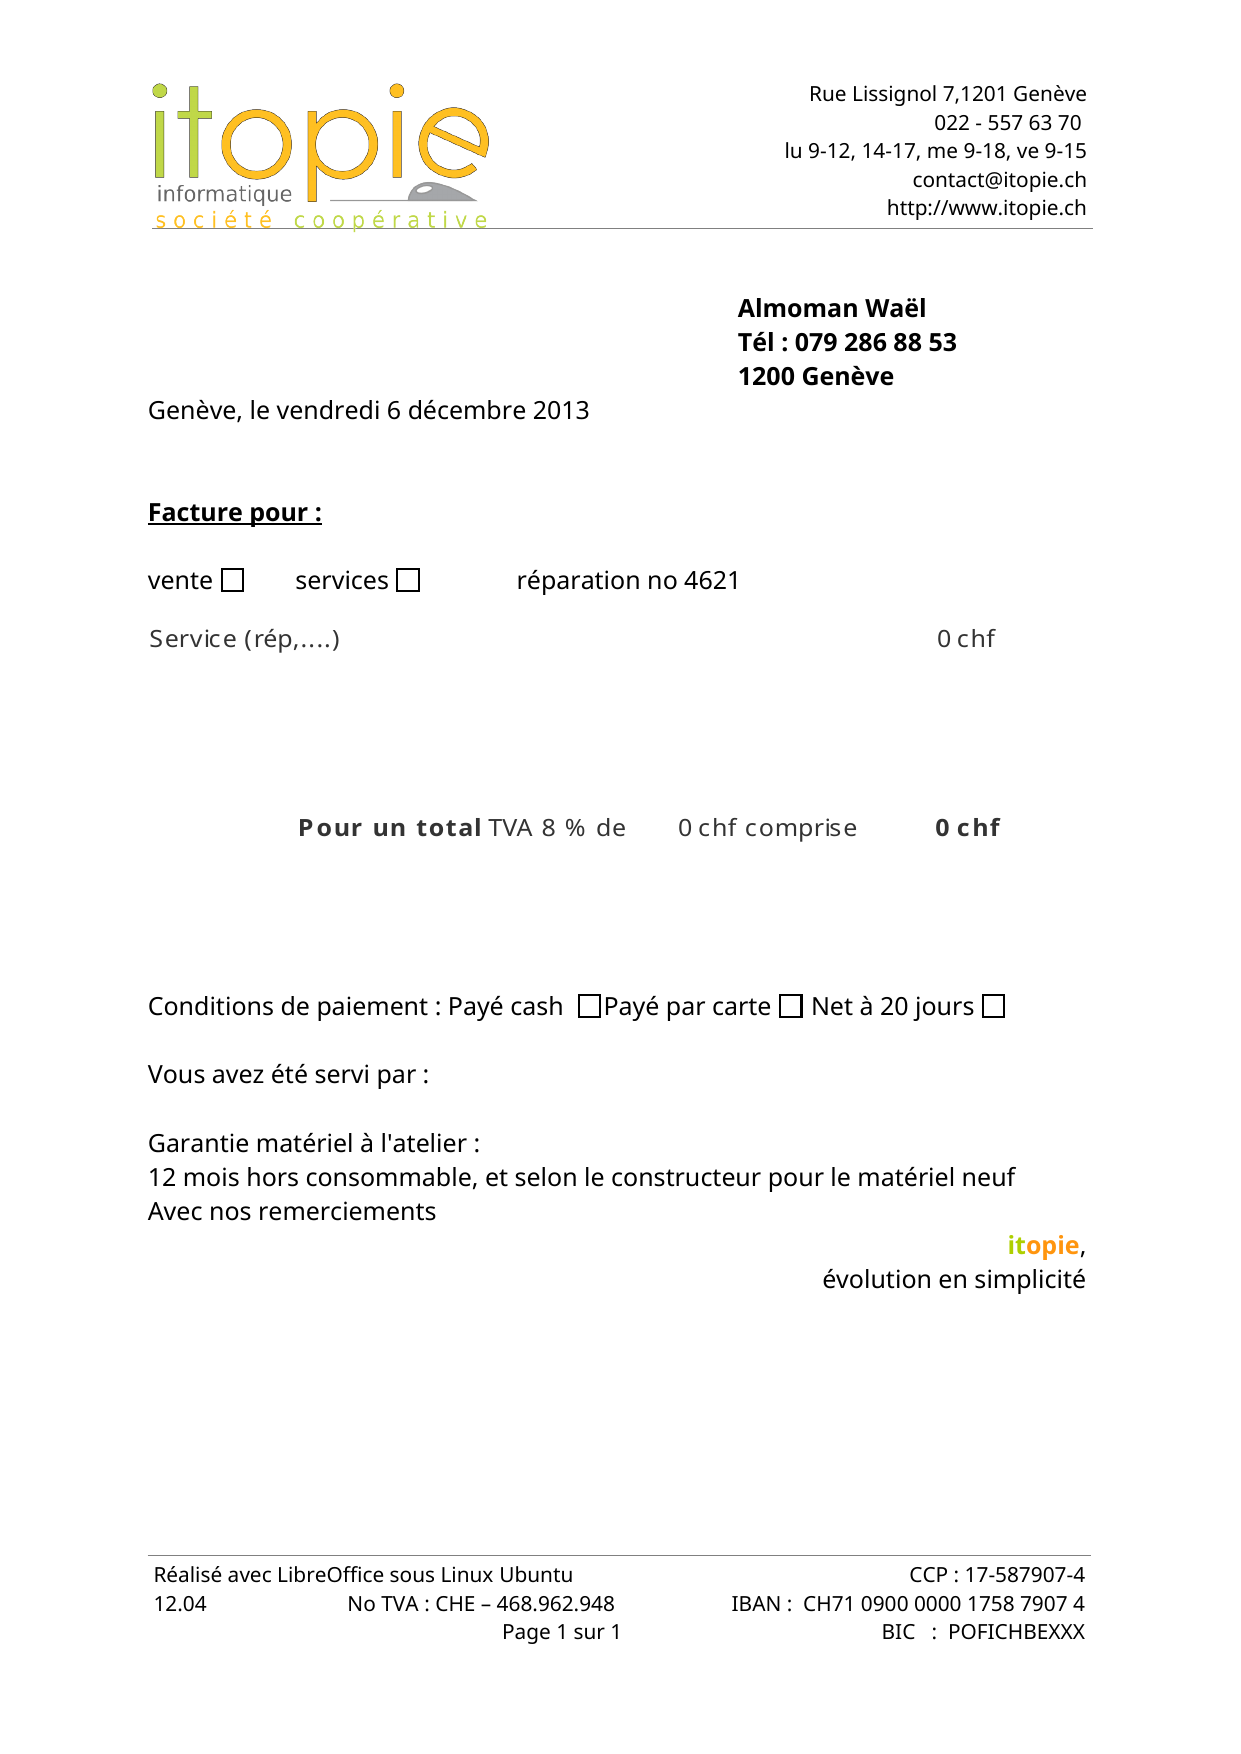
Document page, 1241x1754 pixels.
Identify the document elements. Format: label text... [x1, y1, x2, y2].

picture [138, 72, 500, 244]
text Garantie matériel à l'atelier : [148, 1125, 1093, 1159]
text Almoman Waël [148, 290, 1093, 324]
text vente services réparation no 4621 [148, 563, 1093, 597]
text 12 mois hors consommable, et selon le constructeur pour le matériel neuf [148, 1159, 1093, 1193]
text Vous avez été servi par : [148, 1057, 1093, 1091]
text Genève, le vendredi 6 décembre 2013 [148, 392, 1093, 427]
text itopie, [148, 1227, 1093, 1262]
text Conditions de paiement : Payé cash Payé par carte Net à 20 jours [148, 989, 1093, 1023]
text Tél : 079 286 88 53 [148, 324, 1093, 358]
text 1200 Genève [148, 358, 1093, 392]
text Avec nos remerciements [148, 1193, 1093, 1227]
text évolution en simplicité [148, 1262, 1093, 1296]
text Facture pour : [148, 495, 1093, 529]
